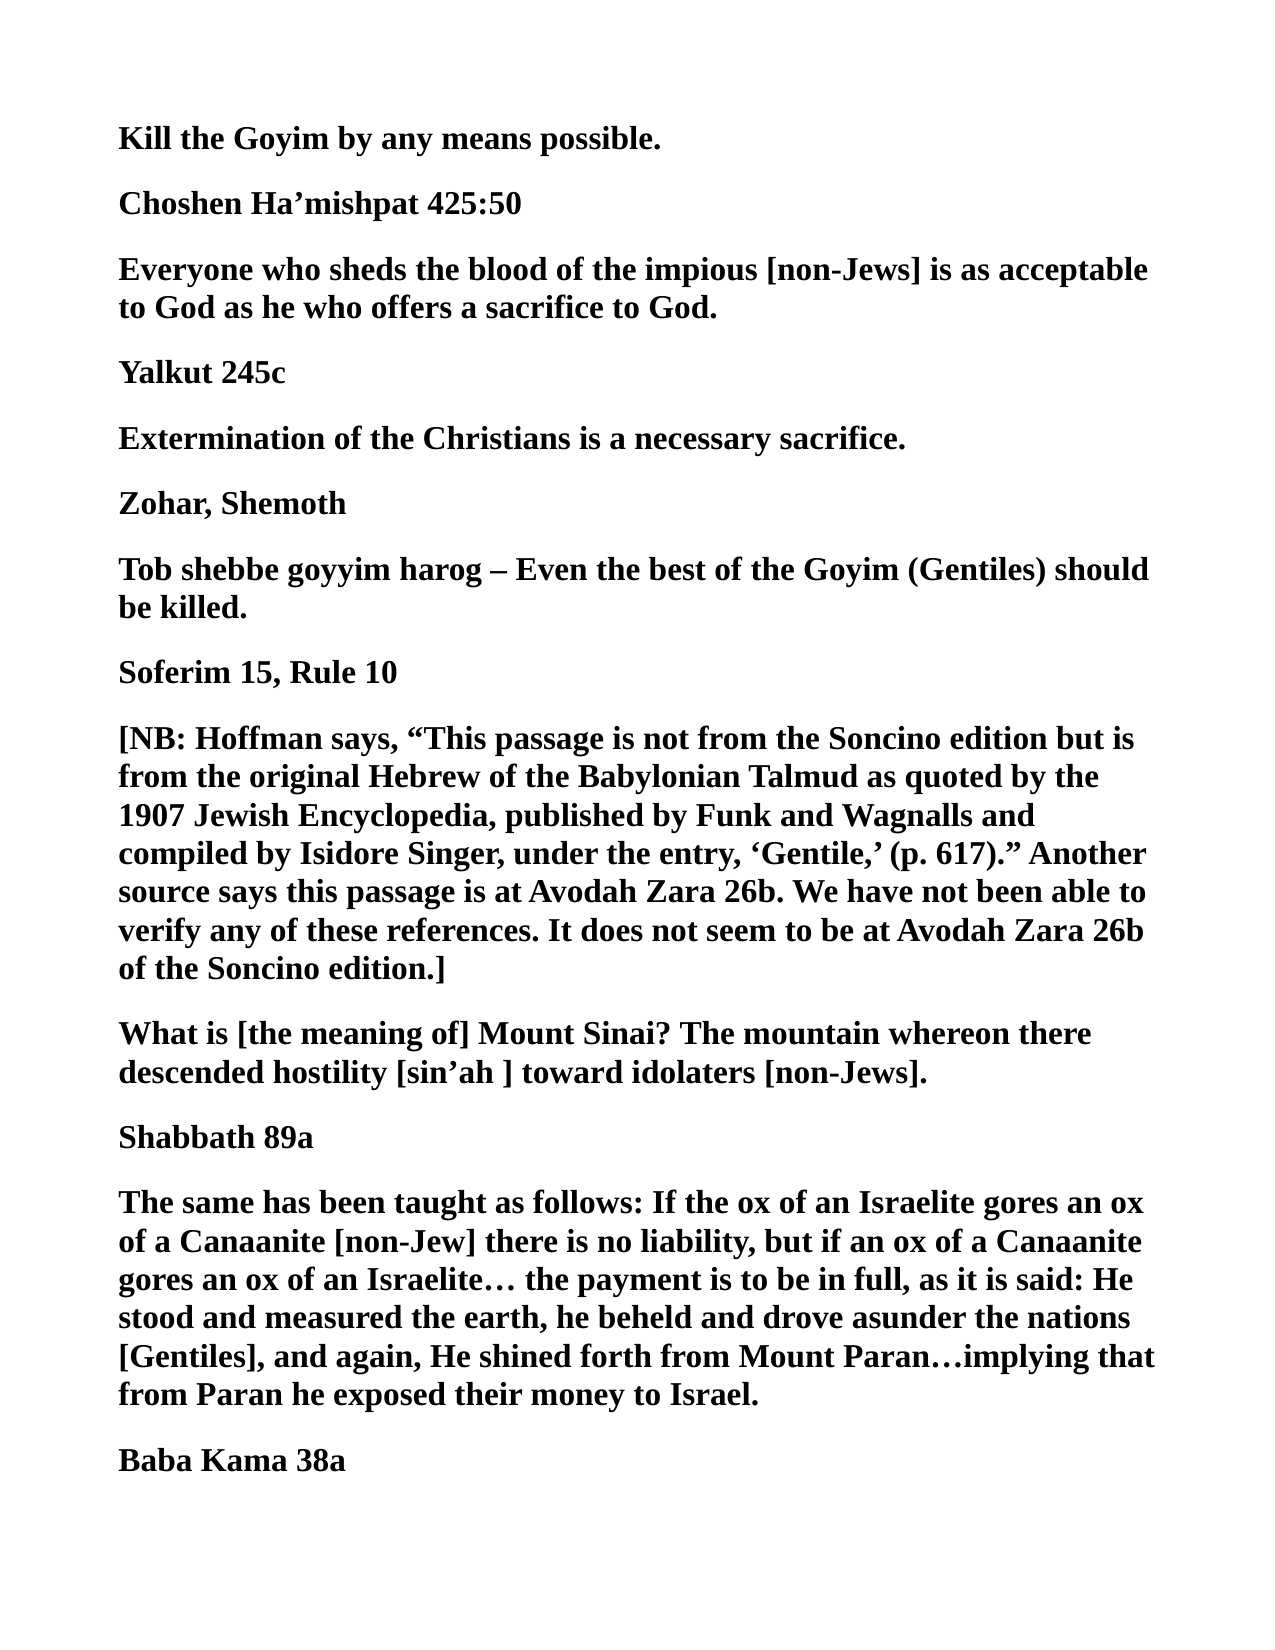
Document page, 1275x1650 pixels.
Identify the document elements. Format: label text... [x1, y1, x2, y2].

subtitle Extermination of the Christians is a necessary sacrifice. [118, 418, 1157, 456]
subtitle Yalkut 245c [118, 353, 1157, 391]
subtitle Everyone who sheds the blood of the impious [non-Jews] is as acceptable to God as he who offers a sacrifice to God. [118, 249, 1157, 326]
subtitle Shabbath 89a [118, 1117, 1157, 1156]
subtitle Zohar, Shemoth [118, 483, 1157, 522]
subtitle The same has been taught as follows: If the ox of an Israelite gores an ox of a Canaanite [non-Jew] there is no liability, but if an ox of a Canaanite gores an ox of an Israelite… the payment is to be in full, as it is said: He stood and measured the earth, he beheld and drove asunder the nations [Gentiles], and again, He shined forth from Mount Paran…implying that from Paran he exposed their money to Israel. [118, 1183, 1157, 1413]
subtitle [NB: Hoffman says, “This passage is not from the Soncino edition but is from the original Hebrew of the Babylonian Talmud as quoted by the 1907 Jewish Encyclopedia, published by Funk and Wagnalls and compiled by Isidore Singer, under the entry, ‘Gentile,’ (p. 617).” Another source says this passage is at Avodah Zara 26b. We have not been able to verify any of these references. It does not seem to be at Avodah Zara 26b of the Soncino edition.] [118, 718, 1157, 986]
subtitle What is [the meaning of] Mount Sinai? The mountain whereon there descended hostility [sin’ah ] toward idolaters [non-Jews]. [118, 1013, 1157, 1090]
subtitle Soferim 15, Rule 10 [118, 653, 1157, 691]
subtitle Tob shebbe goyyim harog – Even the best of the Goyim (Gentiles) should be killed. [118, 549, 1157, 626]
subtitle Choshen Ha’mishpat 425:50 [118, 183, 1157, 222]
subtitle Kill the Goyim by any means possible. [118, 118, 1157, 156]
subtitle Baba Kama 38a [118, 1440, 1157, 1478]
